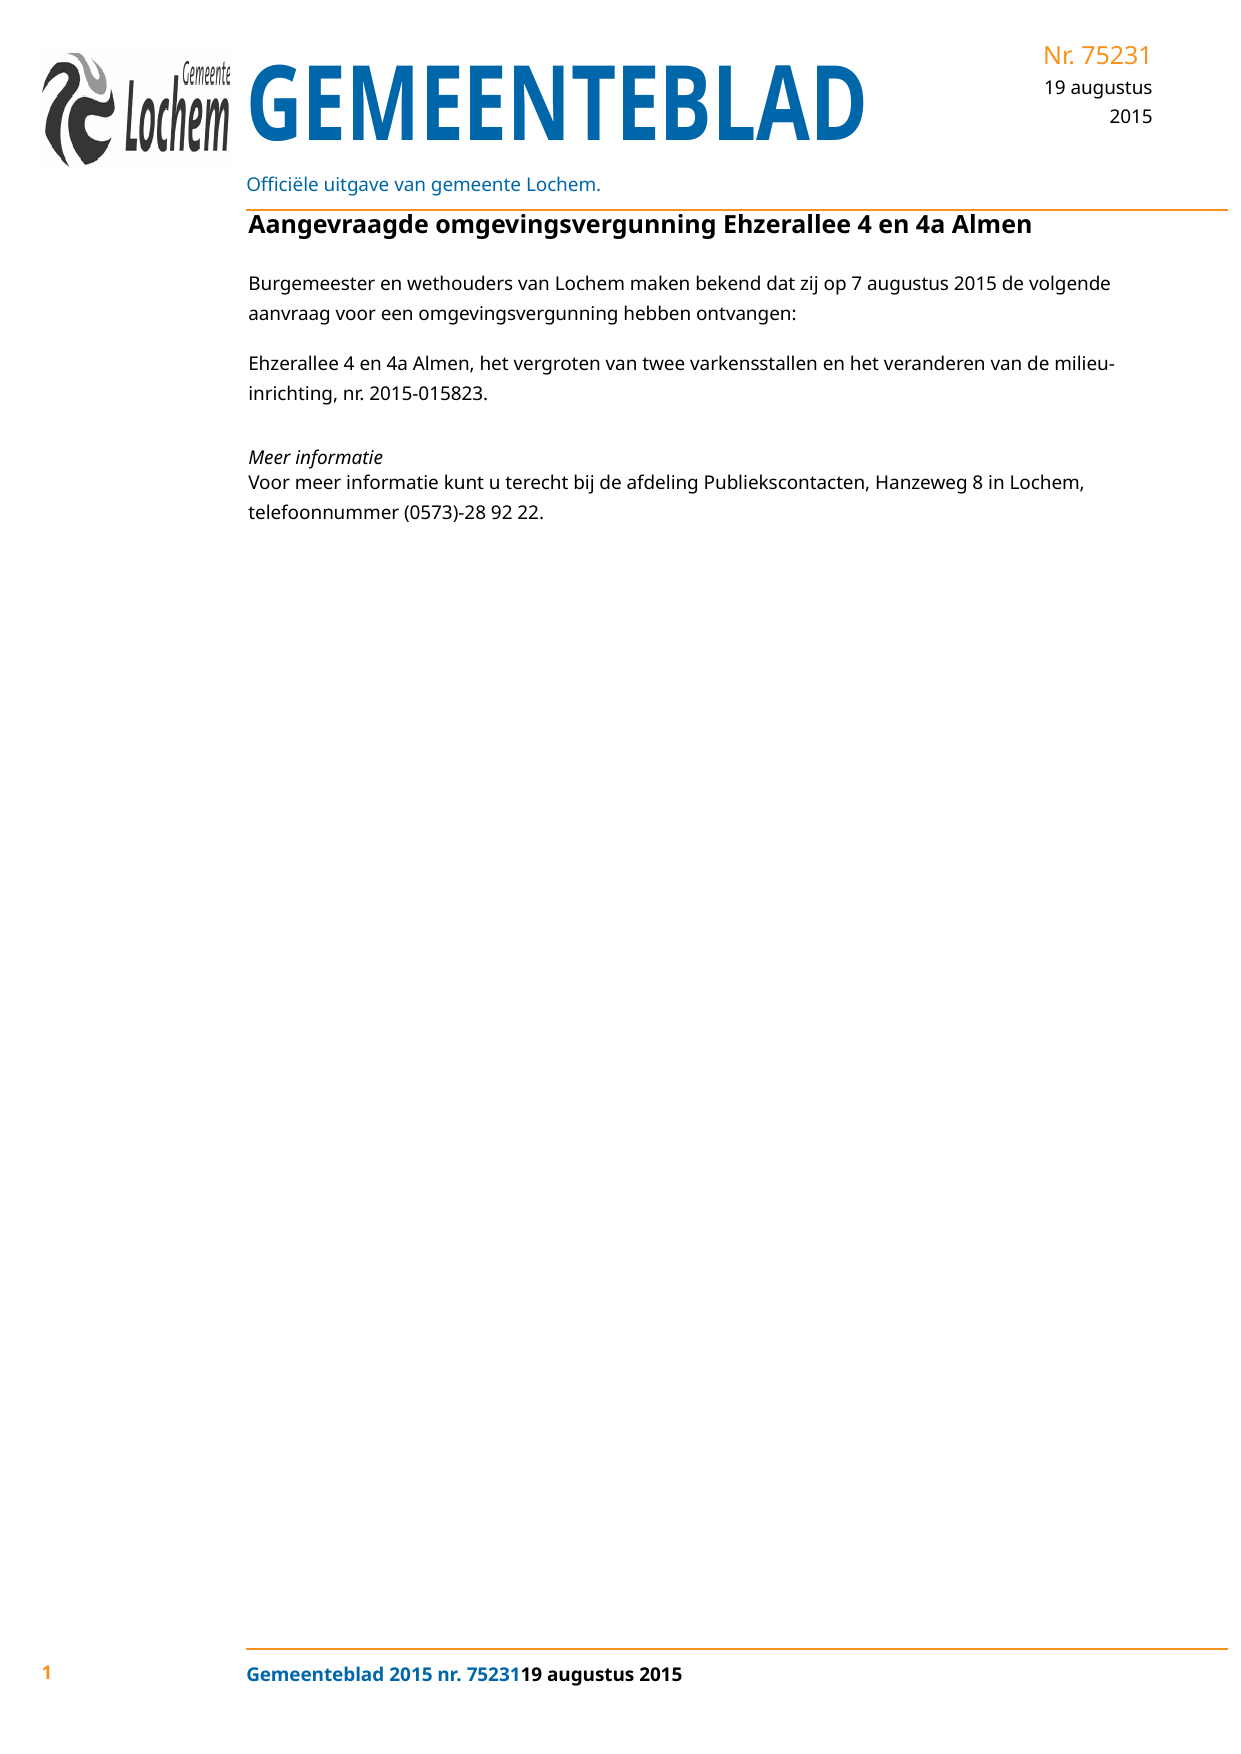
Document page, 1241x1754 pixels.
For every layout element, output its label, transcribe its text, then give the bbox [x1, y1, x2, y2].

picture [41, 47, 231, 172]
text Aangevraagde omgevingsvergunning Ehzerallee 4 en 4a Almen [248, 211, 1152, 241]
text Voor meer informatie kunt u terecht bij de afdeling Publiekscontacten, Hanzeweg 8 in Lochem, telefoonnummer (0573)-28 92 22. [248, 469, 1152, 525]
text Burgemeester en wethouders van Lochem maken bekend dat zij op 7 augustus 2015 de volgende aanvraag voor een omgevingsvergunning hebben ontvangen: [248, 270, 1152, 326]
text Ehzerallee 4 en 4a Almen, het vergroten van twee varkensstallen en het veranderen van de milieu-inrichting, nr. 2015-015823. [248, 350, 1152, 406]
text Meer informatie [248, 444, 1152, 469]
